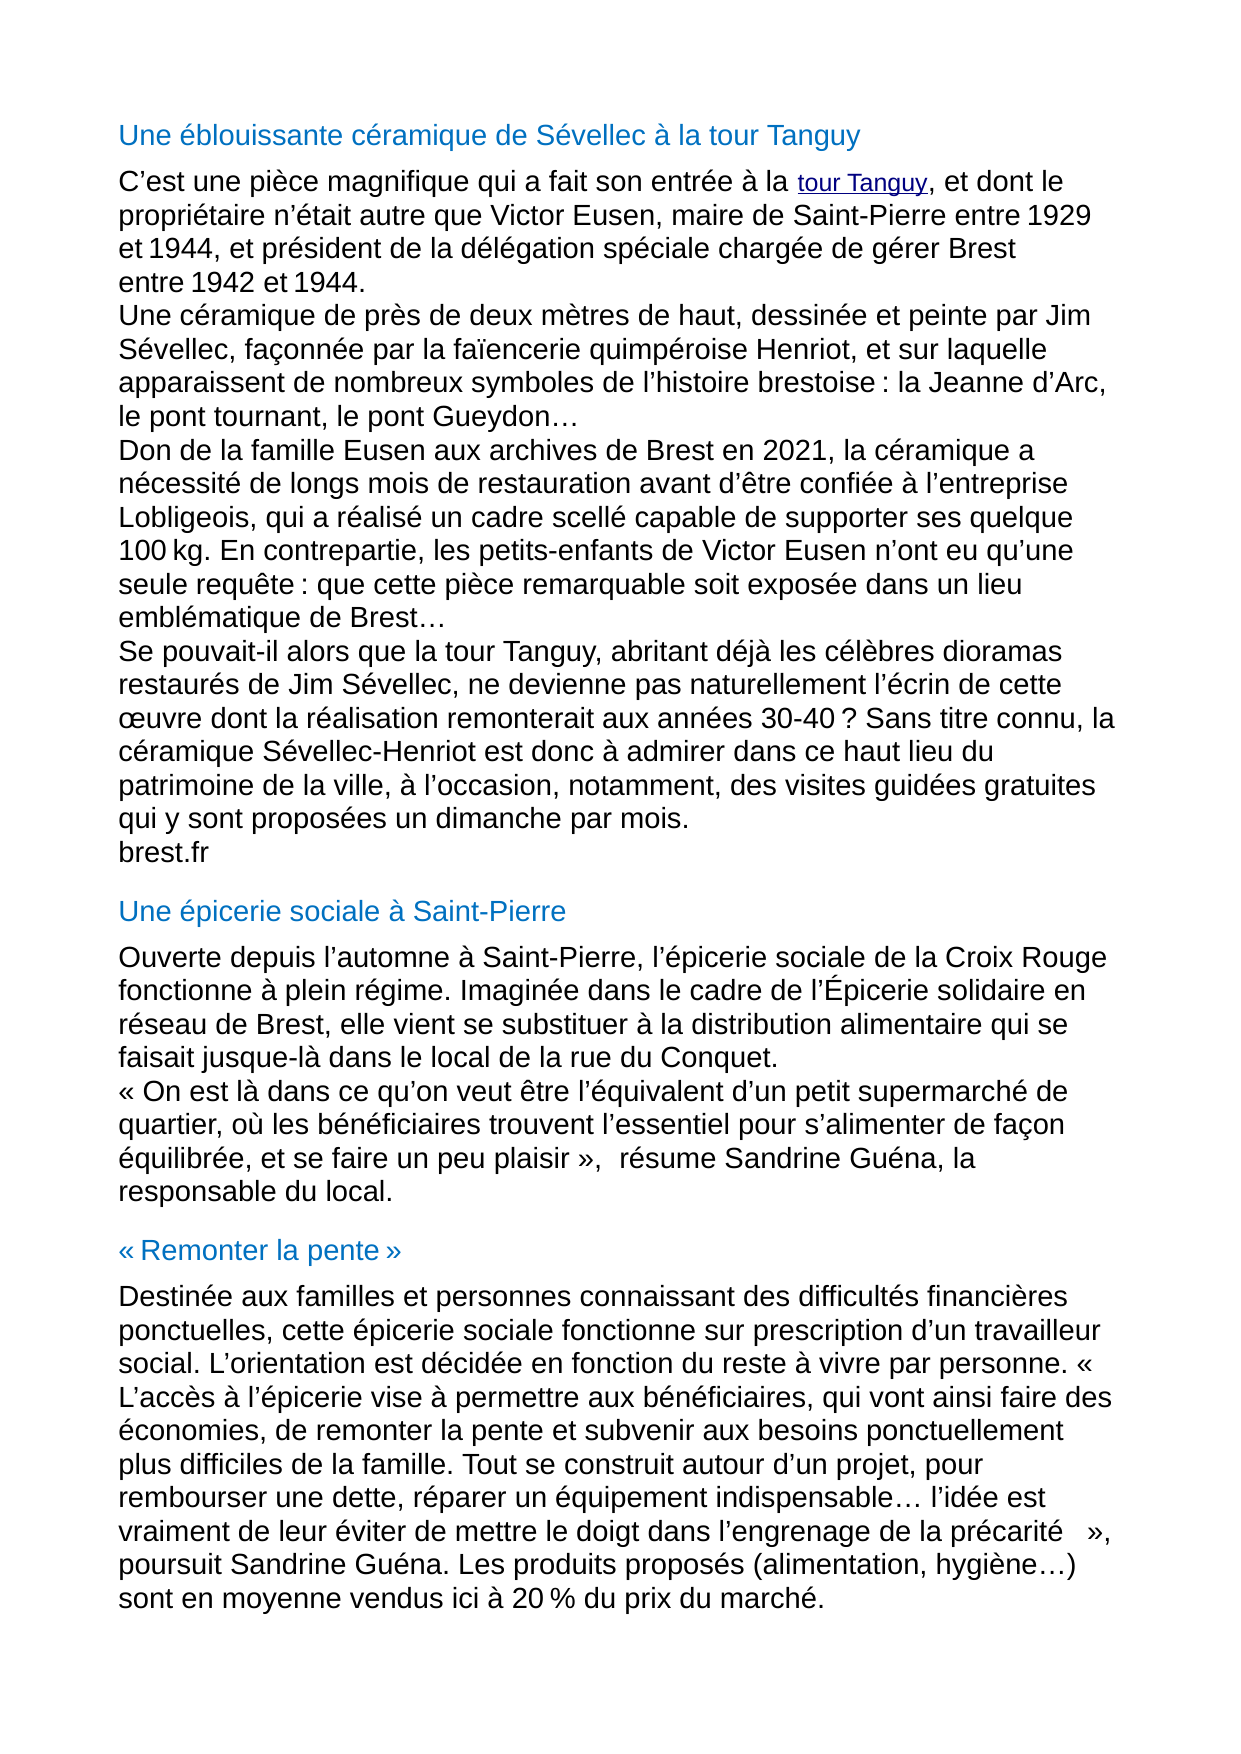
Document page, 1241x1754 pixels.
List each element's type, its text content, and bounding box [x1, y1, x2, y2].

subtitle Une épicerie sociale à Saint-Pierre [118, 893, 1122, 927]
text Ouverte depuis l’automne à Saint-Pierre, l’épicerie sociale de la Croix Rouge fonctionne à plein régime. Imaginée dans le cadre de l’Épicerie solidaire en réseau de Brest, elle vient se substituer à la distribution alimentaire qui se faisait jusque-là dans le local de la rue du Conquet. [118, 939, 1122, 1074]
text brest.fr [118, 835, 1122, 868]
text C’est une pièce magnifique qui a fait son entrée à la tour Tanguy, et dont le propriétaire n’était autre que Victor Eusen, maire de Saint-Pierre entre 1929 et 1944, et président de la délégation spéciale chargée de gérer Brest entre 1942 et 1944. [118, 164, 1122, 298]
text Une céramique de près de deux mètres de haut, dessinée et peinte par Jim Sévellec, façonnée par la faïencerie quimpéroise Henriot, et sur laquelle apparaissent de nombreux symboles de l’histoire brestoise : la Jeanne d’Arc, le pont tournant, le pont Gueydon… [118, 298, 1122, 432]
subtitle « Remonter la pente » [118, 1233, 1122, 1266]
text « On est là dans ce qu’on veut être l’équivalent d’un petit supermarché de quartier, où les bénéficiaires trouvent l’essentiel pour s’alimenter de façon équilibrée, et se faire un peu plaisir », résume Sandrine Guéna, la responsable du local. [118, 1074, 1122, 1208]
subtitle Une éblouissante céramique de Sévellec à la tour Tanguy [118, 118, 1122, 152]
text Se pouvait-il alors que la tour Tanguy, abritant déjà les célèbres dioramas restaurés de Jim Sévellec, ne devienne pas naturellement l’écrin de cette œuvre dont la réalisation remonterait aux années 30-40 ? Sans titre connu, la céramique Sévellec-Henriot est donc à admirer dans ce haut lieu du patrimoine de la ville, à l’occasion, notamment, des visites guidées gratuites qui y sont proposées un dimanche par mois. [118, 634, 1122, 835]
text Don de la famille Eusen aux archives de Brest en 2021, la céramique a nécessité de longs mois de restauration avant d’être confiée à l’entreprise Lobligeois, qui a réalisé un cadre scellé capable de supporter ses quelque 100 kg. En contrepartie, les petits-enfants de Victor Eusen n’ont eu qu’une seule requête : que cette pièce remarquable soit exposée dans un lieu emblématique de Brest… [118, 432, 1122, 634]
text Destinée aux familles et personnes connaissant des difficultés financières ponctuelles, cette épicerie sociale fonctionne sur prescription d’un travailleur social. L’orientation est décidée en fonction du reste à vivre par personne. « L’accès à l’épicerie vise à permettre aux bénéficiaires, qui vont ainsi faire des économies, de remonter la pente et subvenir aux besoins ponctuellement plus difficiles de la famille. Tout se construit autour d’un projet, pour rembourser une dette, réparer un équipement indispensable… l’idée est vraiment de leur éviter de mettre le doigt dans l’engrenage de la précarité », poursuit Sandrine Guéna. Les produits proposés (alimentation, hygiène…) sont en moyenne vendus ici à 20 % du prix du marché. [118, 1279, 1122, 1614]
